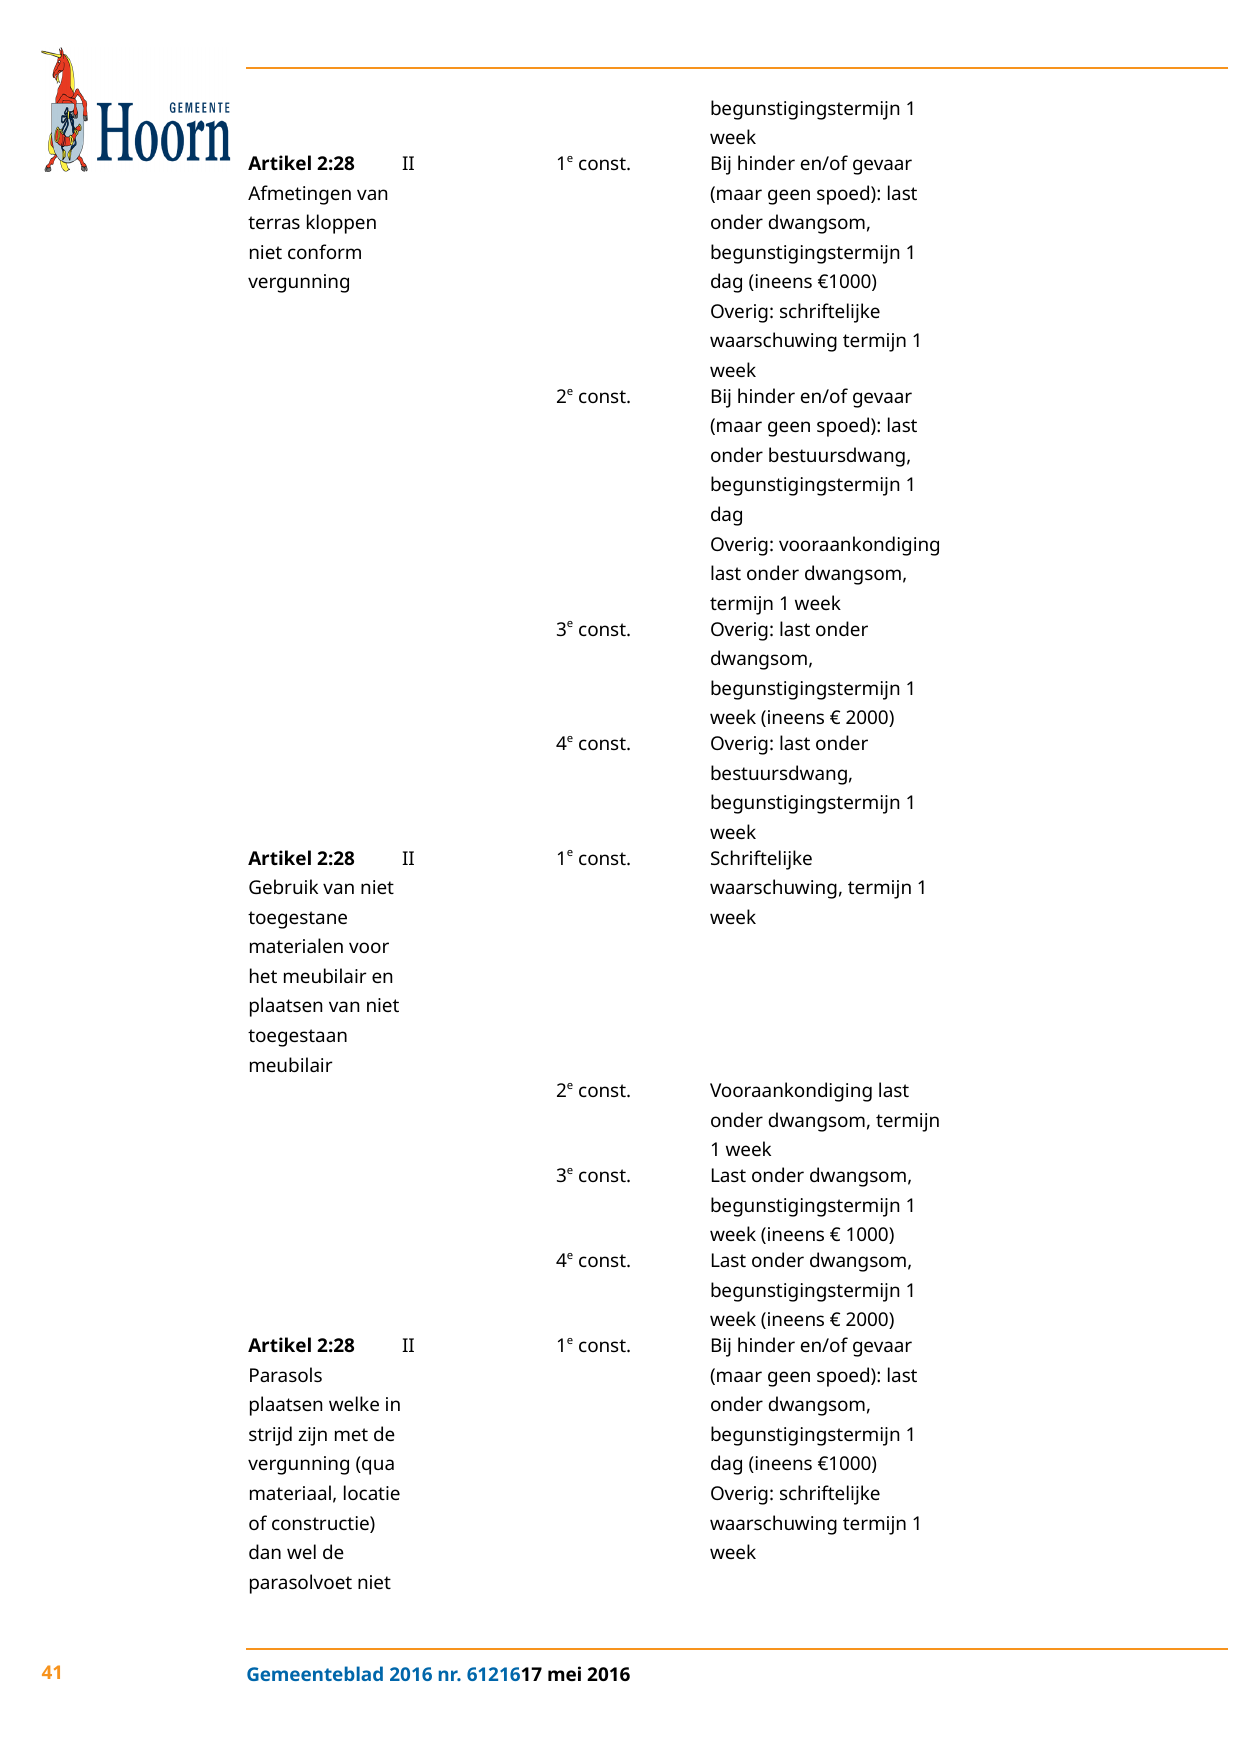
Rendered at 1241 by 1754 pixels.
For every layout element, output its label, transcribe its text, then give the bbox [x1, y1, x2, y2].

table_cell [944, 845, 1152, 1077]
table_cell 4e const. [556, 1247, 710, 1332]
table_cell Bij hinder en/of gevaar (maar geen spoed): last onder bestuursdwang, begunstigingstermijn 1 dag Overig: vooraankondiging last onder dwangsom, termijn 1 week [710, 383, 944, 616]
table_cell [248, 1163, 402, 1247]
table_cell 1e const. [556, 1332, 710, 1594]
table_cell II [402, 1332, 556, 1594]
table_cell [248, 1078, 402, 1162]
table_cell Last onder dwangsom, begunstigingstermijn 1 week (ineens € 1000) [710, 1163, 944, 1247]
table_cell II [402, 845, 556, 1077]
table_cell Schriftelijke waarschuwing, termijn 1 week [710, 845, 944, 1077]
table_cell Artikel 2:28 Afmetingen van terras kloppen niet conform vergunning [248, 150, 402, 383]
table_cell begunstigingstermijn 1 week [710, 95, 944, 150]
table_cell [944, 95, 1152, 150]
table_cell Bij hinder en/of gevaar (maar geen spoed): last onder dwangsom, begunstigingstermijn 1 dag (ineens €1000) Overig: schriftelijke waarschuwing termijn 1 week [710, 1332, 944, 1594]
table_cell [944, 616, 1152, 730]
table_cell [402, 1078, 556, 1162]
table_cell [402, 383, 556, 616]
table_cell 4e const. [556, 730, 710, 845]
table_cell [248, 730, 402, 845]
table_cell [248, 383, 402, 616]
table_cell [402, 1163, 556, 1247]
table_cell Overig: last onder dwangsom, begunstigingstermijn 1 week (ineens € 2000) [710, 616, 944, 730]
table_cell 1e const. [556, 845, 710, 1077]
table_cell 3e const. [556, 1163, 710, 1247]
table_cell [402, 730, 556, 845]
table_cell 2e const. [556, 383, 710, 616]
table_cell [944, 383, 1152, 616]
table_cell [944, 1163, 1152, 1247]
table_cell Vooraankondiging last onder dwangsom, termijn 1 week [710, 1078, 944, 1162]
picture [41, 47, 231, 172]
table_cell Artikel 2:28 Parasols plaatsen welke in strijd zijn met de vergunning (qua materiaal, locatie of constructie) dan wel de parasolvoet niet [248, 1332, 402, 1594]
table_cell [248, 616, 402, 730]
table_cell [402, 95, 556, 150]
table_cell [944, 150, 1152, 383]
table_cell [248, 95, 402, 150]
table_cell [944, 1247, 1152, 1332]
table_cell [402, 616, 556, 730]
table_cell [944, 730, 1152, 845]
table_cell [944, 1078, 1152, 1162]
table_cell [248, 1247, 402, 1332]
table_cell Overig: last onder bestuursdwang, begunstigingstermijn 1 week [710, 730, 944, 845]
table_cell [556, 95, 710, 150]
table_cell II [402, 150, 556, 383]
table_cell 3e const. [556, 616, 710, 730]
table_cell [944, 1332, 1152, 1594]
table_cell 2e const. [556, 1078, 710, 1162]
table_cell Last onder dwangsom, begunstigingstermijn 1 week (ineens € 2000) [710, 1247, 944, 1332]
table_cell 1e const. [556, 150, 710, 383]
table_cell Artikel 2:28 Gebruik van niet toegestane materialen voor het meubilair en plaatsen van niet toegestaan meubilair [248, 845, 402, 1077]
table_cell [402, 1247, 556, 1332]
table_cell Bij hinder en/of gevaar (maar geen spoed): last onder dwangsom, begunstigingstermijn 1 dag (ineens €1000) Overig: schriftelijke waarschuwing termijn 1 week [710, 150, 944, 383]
